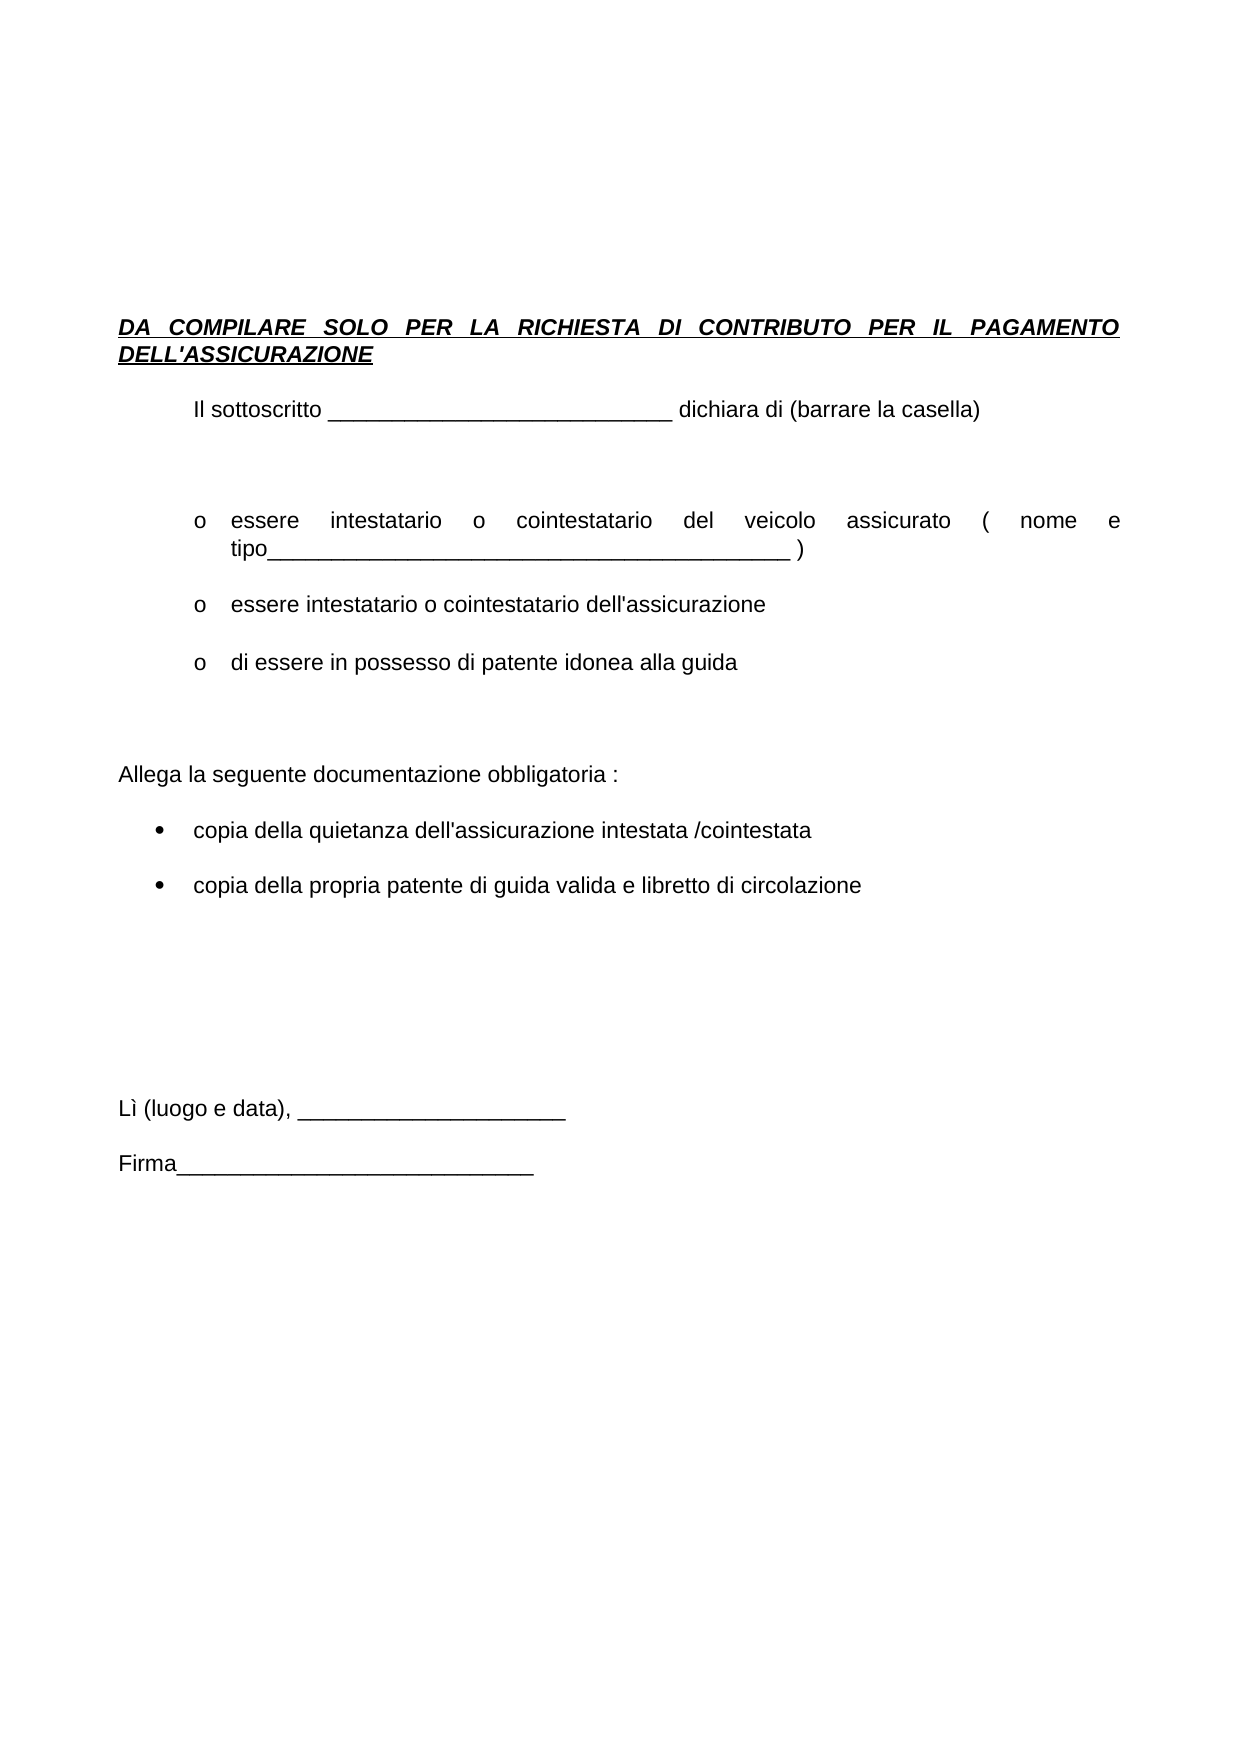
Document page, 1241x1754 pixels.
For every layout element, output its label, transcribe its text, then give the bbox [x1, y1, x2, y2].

list essere intestatario o cointestatario dell'assicurazione [193, 591, 1122, 619]
text Firma____________________________ [118, 1150, 1122, 1176]
text Lì (luogo e data), _____________________ [118, 1094, 1122, 1121]
text DA COMPILARE SOLO PER LA RICHIESTA DI CONTRIBUTO PER IL PAGAMENTO DELL'ASSICURAZIONE [118, 314, 1122, 367]
list di essere in possesso di patente idonea alla guida [193, 648, 1122, 677]
list copia della propria patente di guida valida e libretto di circolazione [156, 872, 1122, 899]
text Il sottoscritto ___________________________ dichiara di (barrare la casella) [193, 396, 1122, 422]
list copia della quietanza dell'assicurazione intestata /cointestata [156, 817, 1122, 843]
list essere intestatario o cointestatario del veicolo assicurato ( nome e tipo_________________________________________ ) [193, 507, 1122, 562]
text Allega la seguente documentazione obbligatoria : [118, 761, 1122, 788]
